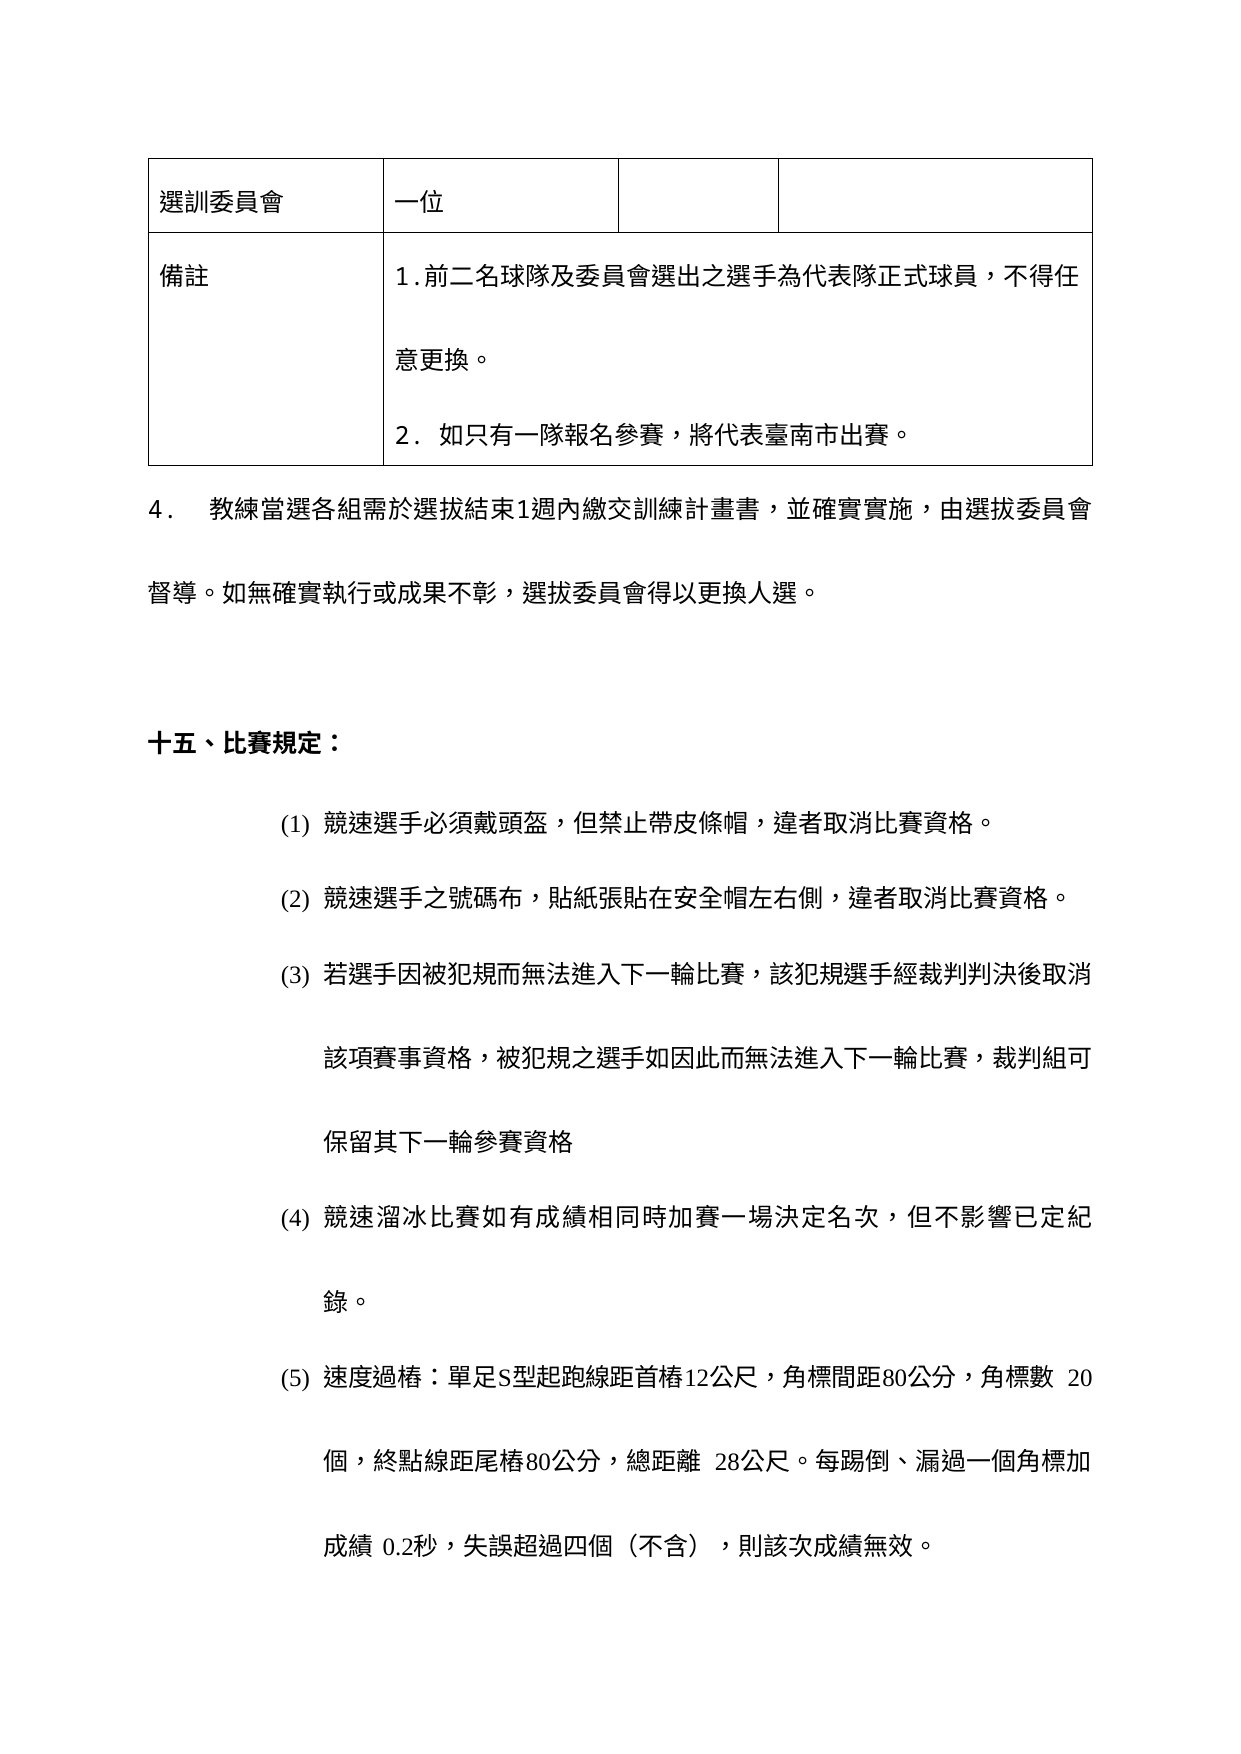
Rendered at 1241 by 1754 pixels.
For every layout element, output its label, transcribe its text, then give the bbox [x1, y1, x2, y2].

table_cell 備註 [149, 233, 383, 465]
text 十五、比賽規定： [148, 700, 1092, 762]
text 4. 教練當選各組需於選拔結束1週內繳交訓練計畫書，並確實實施，由選拔委員會督導。如無確實執行或成果不彰，選拔委員會得以更換人選。 [148, 466, 1092, 613]
table_cell 一位 [384, 159, 618, 232]
list 若選手因被犯規而無法進入下一輪比賽，該犯規選手經裁判判決後取消該項賽事資格，被犯規之選手如因此而無法進入下一輪比賽，裁判組可保留其下一輪參賽資格 [281, 931, 1092, 1162]
list 競速選手必須戴頭盔，但禁止帶皮條帽，違者取消比賽資格。 [281, 780, 1092, 843]
list 競速選手之號碼布，貼紙張貼在安全帽左右側，違者取消比賽資格。 [281, 855, 1092, 918]
table_cell [619, 159, 778, 232]
table_cell [779, 159, 1092, 232]
list 速度過樁：單足S型起跑線距首樁12公尺，角標間距80公分，角標數 20 個，終點線距尾樁80公分，總距離 28公尺。每踢倒、漏過一個角標加成績 0.2秒，失誤超過四個（不含），則該次成績無效。 [281, 1334, 1092, 1565]
list 競速溜冰比賽如有成績相同時加賽一場決定名次，但不影響已定紀錄。 [281, 1174, 1092, 1321]
table_cell 1.前二名球隊及委員會選出之選手為代表隊正式球員，不得任意更換。 2. 如只有一隊報名參賽，將代表臺南市出賽。 [384, 233, 1092, 465]
table_cell 選訓委員會 [149, 159, 383, 232]
